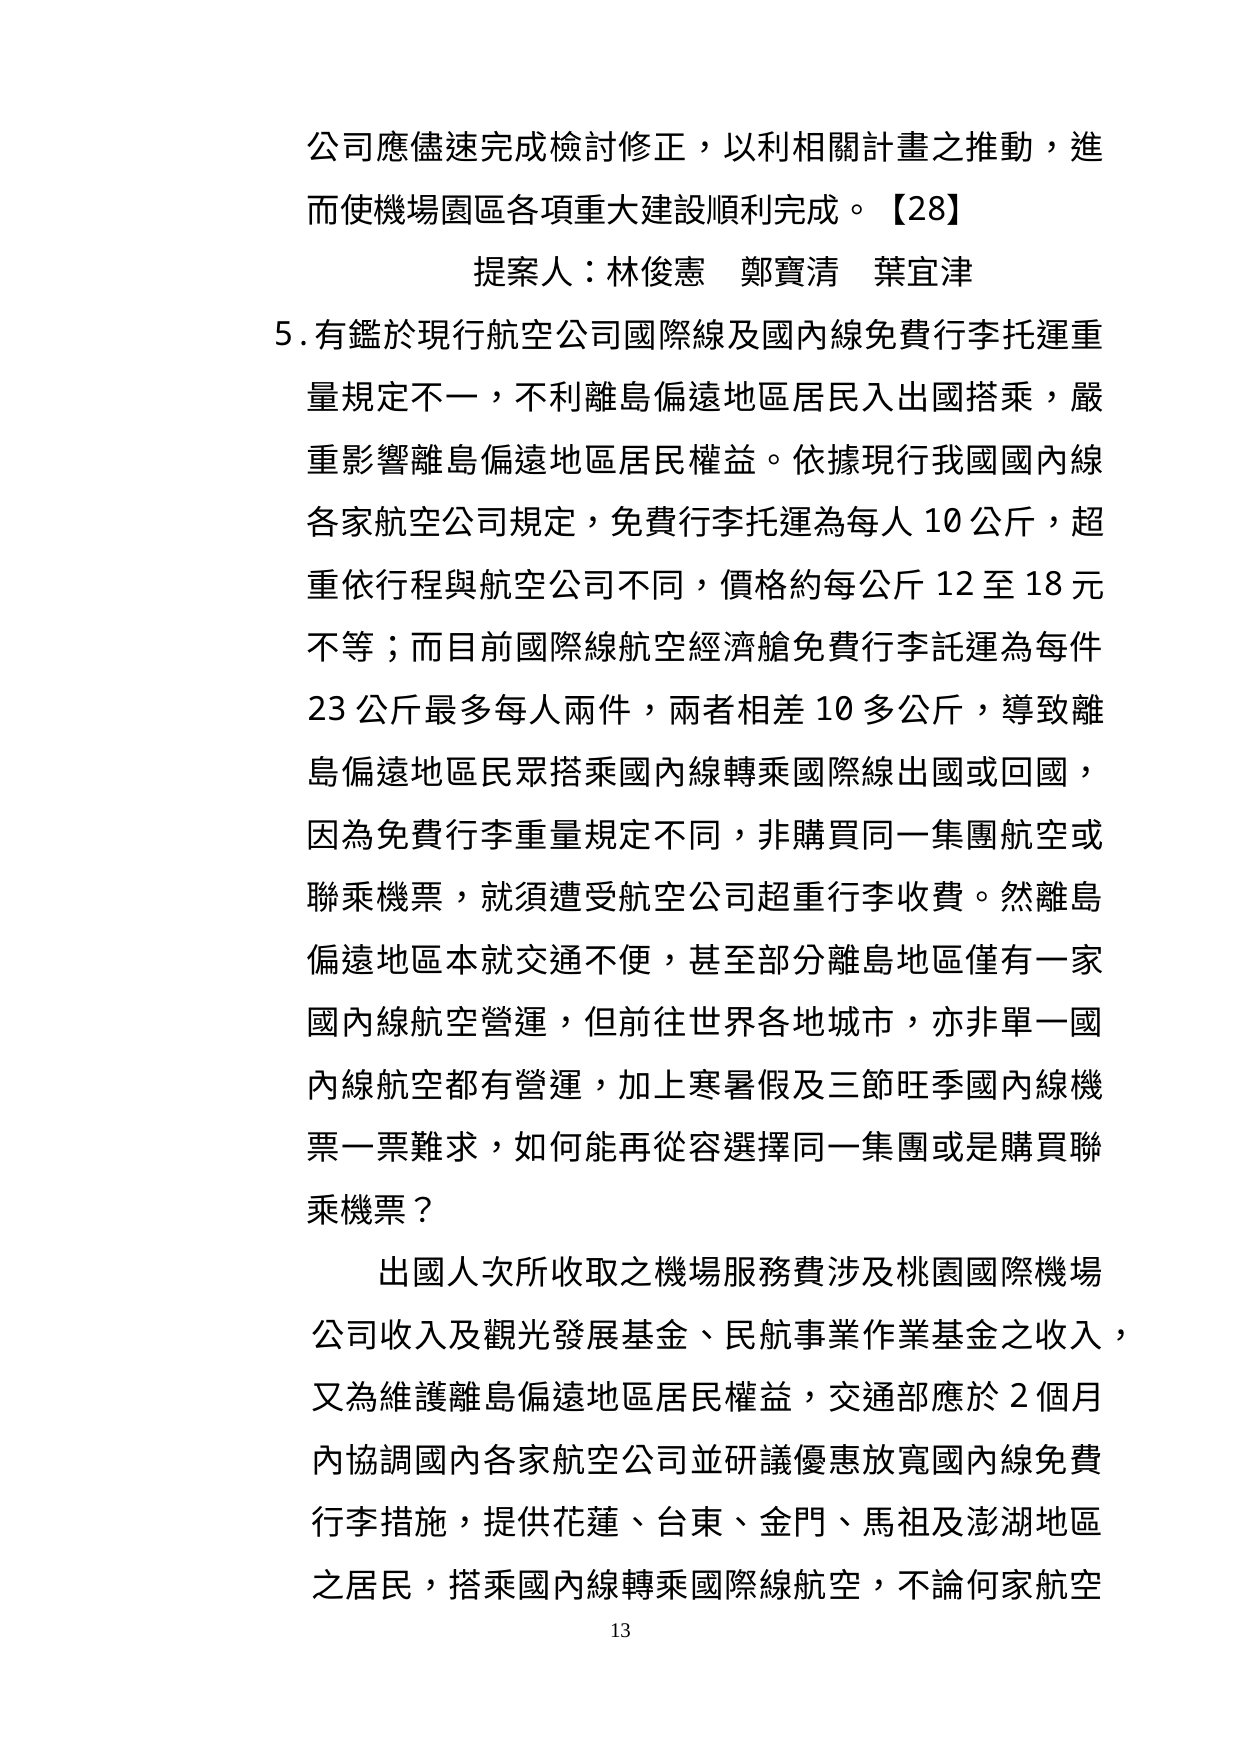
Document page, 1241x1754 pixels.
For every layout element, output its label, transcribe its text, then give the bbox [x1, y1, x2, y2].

text 出國人次所收取之機場服務費涉及桃園國際機場公司收入及觀光發展基金、民航事業作業基金之收入，又為維護離島偏遠地區居民權益，交通部應於2個月內協調國內各家航空公司並研議優惠放寬國內線免費行李措施，提供花蓮、台東、金門、馬祖及澎湖地區之居民，搭乘國內線轉乘國際線航空，不論何家航空公司皆享有其購買之國際線航空之免費行李重量。【32】 [311, 1228, 1104, 1603]
text 提案人：林俊憲 鄭寶清 葉宜津 [473, 228, 1117, 291]
text 5.有鑑於現行航空公司國際線及國內線免費行李托運重量規定不一，不利離島偏遠地區居民入出國搭乘，嚴重影響離島偏遠地區居民權益。依據現行我國國內線各家航空公司規定，免費行李托運為每人10公斤，超重依行程與航空公司不同，價格約每公斤12至18元不等；而目前國際線航空經濟艙免費行李託運為每件23公斤最多每人兩件，兩者相差10多公斤，導致離島偏遠地區民眾搭乘國內線轉乘國際線出國或回國，因為免費行李重量規定不同，非購買同一集團航空或聯乘機票，就須遭受航空公司超重行李收費。然離島偏遠地區本就交通不便，甚至部分離島地區僅有一家國內線航空營運，但前往世界各地城市，亦非單一國內線航空都有營運，加上寒暑假及三節旺季國內線機票一票難求，如何能再從容選擇同一集團或是購買聯乘機票？ [273, 291, 1104, 1228]
text 4.臺灣桃園國際機場園區綱要計畫為機場園區實施計畫之上位計畫，是規劃整體機場園區發展藍圖之重要準則，依據「國際機場園區發展條例」第5條第3項規定，臺灣桃園國際機場園區綱要計畫至少每5年檢討修正1次，然而該計畫自100年4月核定迄今已8年，仍尚未完成修正作業，有鑑於桃園國際機場園區之發展現況，無論在既有用地之開發、擴建用地之取得，或自由港區之開發進度與營運方式等，已與原綱要計畫之規劃存有落差，而園區綱要計畫既為規劃整體機場園區發展藍圖之重要準則，桃園國際機場股份有限公司應儘速完成檢討修正，以利相關計畫之推動，進而使機場園區各項重大建設順利完成。【28】 [273, 103, 1104, 228]
